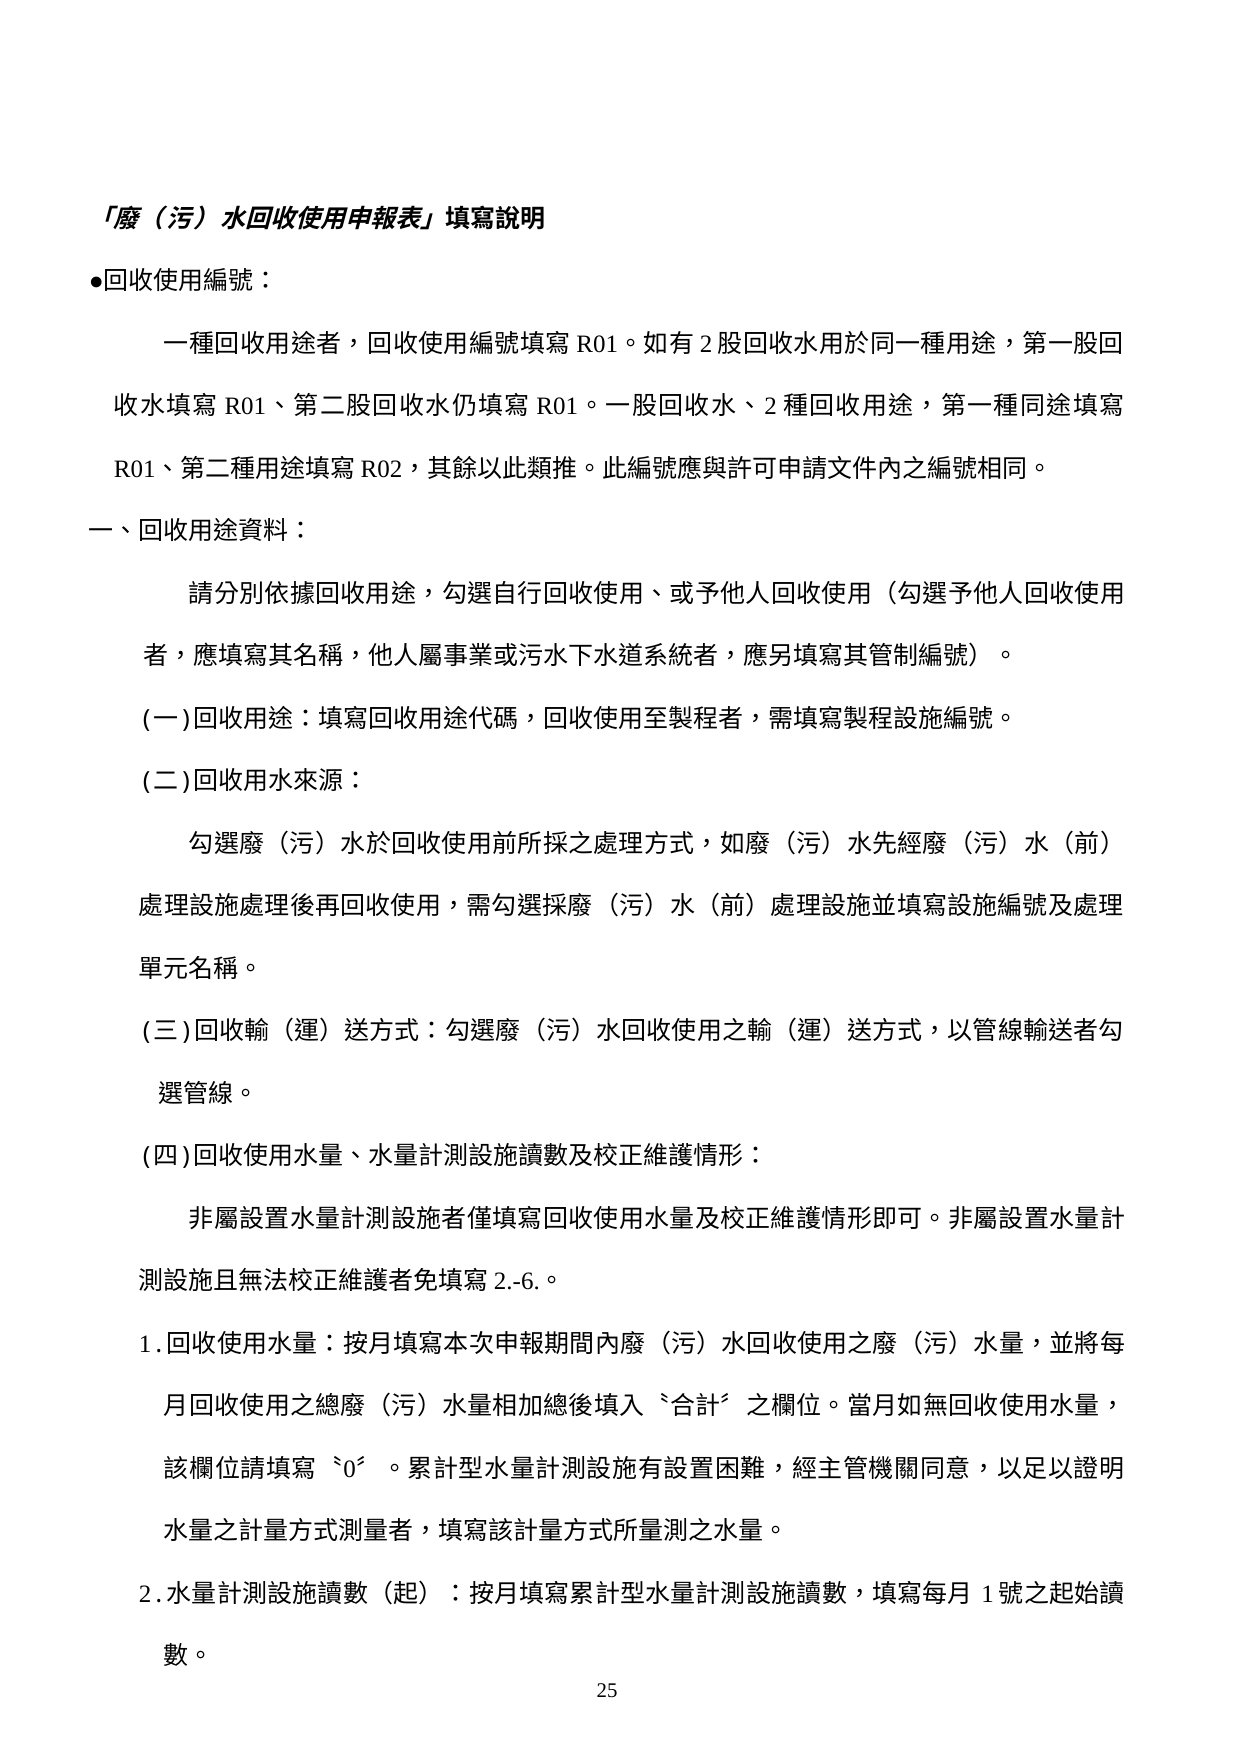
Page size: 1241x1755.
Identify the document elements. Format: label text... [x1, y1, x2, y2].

text 勾選廢（污）水於回收使用前所採之處理方式，如廢（污）水先經廢（污）水（前）處理設施處理後再回收使用，需勾選採廢（污）水（前）處理設施並填寫設施編號及處理單元名稱。 [139, 800, 1125, 987]
text 「廢（污）水回收使用申報表」填寫說明 [89, 175, 1125, 237]
text (三)回收輸（運）送方式：勾選廢（污）水回收使用之輸（運）送方式，以管線輸送者勾選管線。 [139, 987, 1125, 1112]
text 2.水量計測設施讀數（起）：按月填寫累計型水量計測設施讀數，填寫每月1號之起始讀數。 [139, 1550, 1125, 1675]
text 一種回收用途者，回收使用編號填寫R01。如有2股回收水用於同一種用途，第一股回收水填寫R01、第二股回收水仍填寫R01。一股回收水、2種回收用途，第一種同途填寫R01、第二種用途填寫R02，其餘以此類推。此編號應與許可申請文件內之編號相同。 [114, 300, 1125, 487]
text (一)回收用途：填寫回收用途代碼，回收使用至製程者，需填寫製程設施編號。 [139, 675, 1125, 737]
text 請分別依據回收用途，勾選自行回收使用、或予他人回收使用（勾選予他人回收使用者，應填寫其名稱，他人屬事業或污水下水道系統者，應另填寫其管制編號）。 [144, 550, 1125, 675]
text 一、回收用途資料： [89, 487, 1125, 550]
text (二)回收用水來源： [139, 737, 1125, 800]
text 1.回收使用水量：按月填寫本次申報期間內廢（污）水回收使用之廢（污）水量，並將每月回收使用之總廢（污）水量相加總後填入〝合計〞之欄位。當月如無回收使用水量，該欄位請填寫〝0〞。累計型水量計測設施有設置困難，經主管機關同意，以足以證明水量之計量方式測量者，填寫該計量方式所量測之水量。 [139, 1300, 1125, 1550]
text 非屬設置水量計測設施者僅填寫回收使用水量及校正維護情形即可。非屬設置水量計測設施且無法校正維護者免填寫2.-6.。 [139, 1175, 1125, 1300]
text ●回收使用編號： [89, 237, 1125, 300]
text (四)回收使用水量、水量計測設施讀數及校正維護情形： [139, 1112, 1125, 1175]
